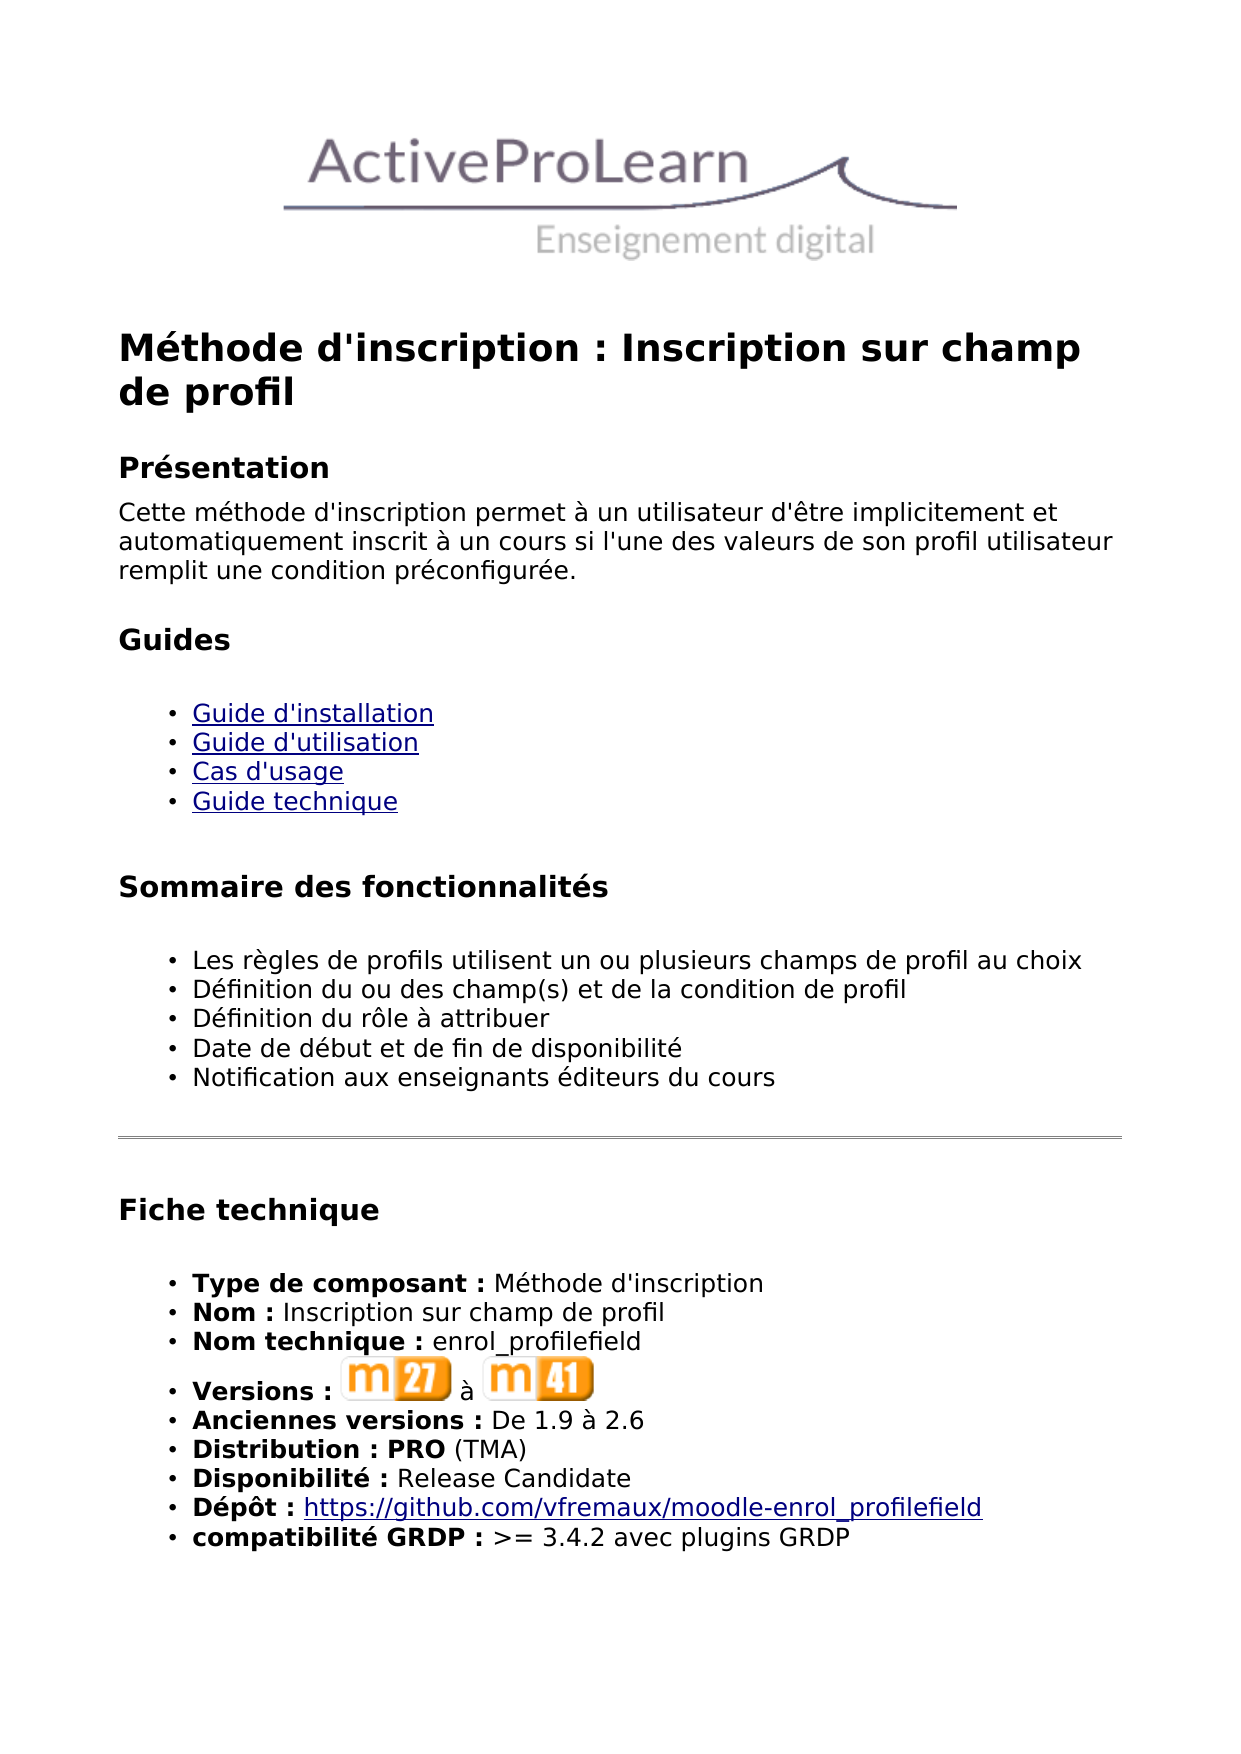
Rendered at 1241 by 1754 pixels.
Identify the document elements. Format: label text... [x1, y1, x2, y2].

list Dépôt : https://github.com/vfremaux/moodle-enrol_profilefield [177, 1493, 1122, 1523]
list Nom : Inscription sur champ de profil [177, 1298, 1122, 1327]
subtitle Guides [118, 623, 1122, 657]
subtitle Sommaire des fonctionnalités [118, 870, 1122, 904]
list Guide d'utilisation [177, 728, 1122, 757]
picture [340, 1356, 452, 1401]
list Guide technique [177, 787, 1122, 816]
text Cette méthode d'inscription permet à un utilisateur d'être implicitement et automatiquement inscrit à un cours si l'une des valeurs de son profil utilisateur remplit une condition préconfigurée. [118, 498, 1122, 586]
list Nom technique : enrol_profilefield [177, 1327, 1122, 1356]
subtitle Méthode d'inscription : Inscription sur champ de profil [118, 327, 1122, 414]
subtitle Présentation [118, 452, 1122, 486]
list Type de composant : Méthode d'inscription [177, 1269, 1122, 1298]
list Versions : à [177, 1356, 1122, 1406]
list Notification aux enseignants éditeurs du cours [177, 1063, 1122, 1092]
list Guide d'installation [177, 699, 1122, 728]
list Disponibilité : Release Candidate [177, 1464, 1122, 1493]
list Date de début et de fin de disponibilité [177, 1034, 1122, 1063]
list Anciennes versions : De 1.9 à 2.6 [177, 1406, 1122, 1435]
picture [482, 1356, 594, 1401]
picture [283, 118, 957, 261]
list Distribution : PRO (TMA) [177, 1435, 1122, 1464]
list Les règles de profils utilisent un ou plusieurs champs de profil au choix [177, 946, 1122, 975]
list Cas d'usage [177, 757, 1122, 787]
subtitle Fiche technique [118, 1193, 1122, 1227]
list compatibilité GRDP : >= 3.4.2 avec plugins GRDP [177, 1523, 1122, 1552]
list Définition du rôle à attribuer [177, 1004, 1122, 1034]
list Définition du ou des champ(s) et de la condition de profil [177, 975, 1122, 1004]
